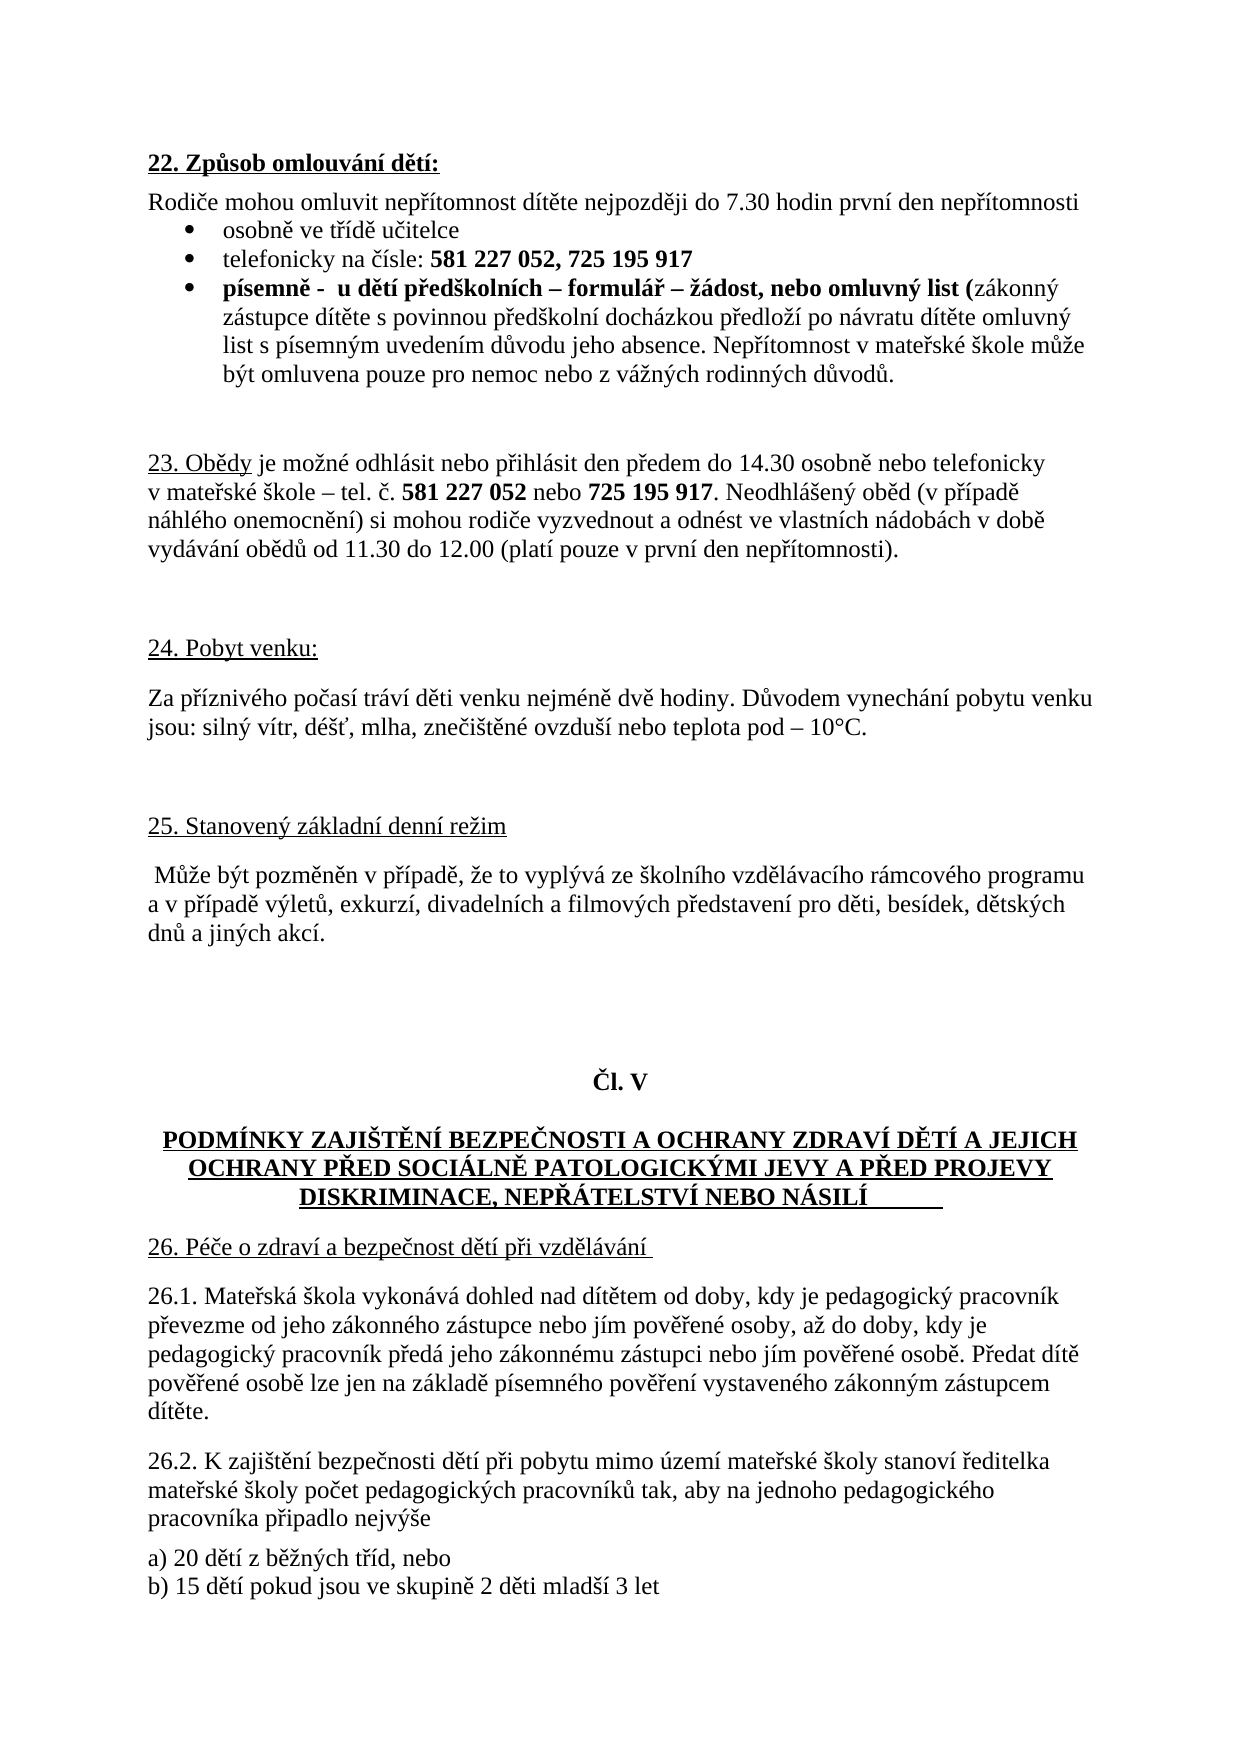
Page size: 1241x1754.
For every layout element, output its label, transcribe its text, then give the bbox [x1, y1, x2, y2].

text 23. Obědy je možné odhlásit nebo přihlásit den předem do 14.30 osobně nebo telefonicky v mateřské škole – tel. č. 581 227 052 nebo 725 195 917. Neodhlášený oběd (v případě náhlého onemocnění) si mohou rodiče vyzvednout a odnést ve vlastních nádobách v době vydávání obědů od 11.30 do 12.00 (platí pouze v první den nepřítomnosti). [148, 448, 1093, 563]
text 26. Péče o zdraví a bezpečnost dětí při vzdělávání [148, 1232, 1093, 1261]
text 22. Způsob omlouvání dětí: [148, 148, 1093, 176]
text 26.1. Mateřská škola vykonává dohled nad dítětem od doby, kdy je pedagogický pracovník převezme od jeho zákonného zástupce nebo jím pověřené osoby, až do doby, kdy je pedagogický pracovník předá jeho zákonnému zástupci nebo jím pověřené osobě. Předat dítě pověřené osobě lze jen na základě písemného pověření vystaveného zákonným zástupcem dítěte. [148, 1281, 1093, 1425]
text 25. Stanovený základní denní režim [148, 811, 1093, 840]
text Za příznivého počasí tráví děti venku nejméně dvě hodiny. Důvodem vynechání pobytu venku jsou: silný vítr, déšť, mlha, znečištěné ovzduší nebo teplota pod – 10°C. [148, 683, 1093, 741]
text b) 15 dětí pokud jsou ve skupině 2 děti mladší 3 let [148, 1571, 1093, 1600]
list osobně ve třídě učitelce [185, 216, 1093, 244]
text 26.2. K zajištění bezpečnosti dětí při pobytu mimo území mateřské školy stanoví ředitelka mateřské školy počet pedagogických pracovníků tak, aby na jednoho pedagogického pracovníka připadlo nejvýše [148, 1446, 1093, 1532]
text Čl. V [148, 1067, 1093, 1096]
text a) 20 dětí z běžných tříd, nebo [148, 1543, 1093, 1571]
text PODMÍNKY ZAJIŠTĚNÍ BEZPEČNOSTI A OCHRANY ZDRAVÍ DĚTÍ A JEJICH OCHRANY PŘED SOCIÁLNĚ PATOLOGICKÝMI JEVY A PŘED PROJEVY DISKRIMINACE, NEPŘÁTELSTVÍ NEBO NÁSILÍ [148, 1125, 1093, 1211]
text Může být pozměněn v případě, že to vyplývá ze školního vzdělávacího rámcového programu a v případě výletů, exkurzí, divadelních a filmových představení pro děti, besídek, dětských dnů a jiných akcí. [148, 861, 1093, 947]
list telefonicky na čísle: 581 227 052, 725 195 917 [185, 244, 1093, 273]
list písemně - u dětí předškolních – formulář – žádost, nebo omluvný list (zákonný zástupce dítěte s povinnou předškolní docházkou předloží po návratu dítěte omluvný list s písemným uvedením důvodu jeho absence. Nepřítomnost v mateřské škole může být omluvena pouze pro nemoc nebo z vážných rodinných důvodů. [185, 273, 1093, 388]
text 24. Pobyt venku: [148, 633, 1093, 662]
text Rodiče mohou omluvit nepřítomnost dítěte nejpozději do 7.30 hodin první den nepřítomnosti [148, 187, 1093, 216]
